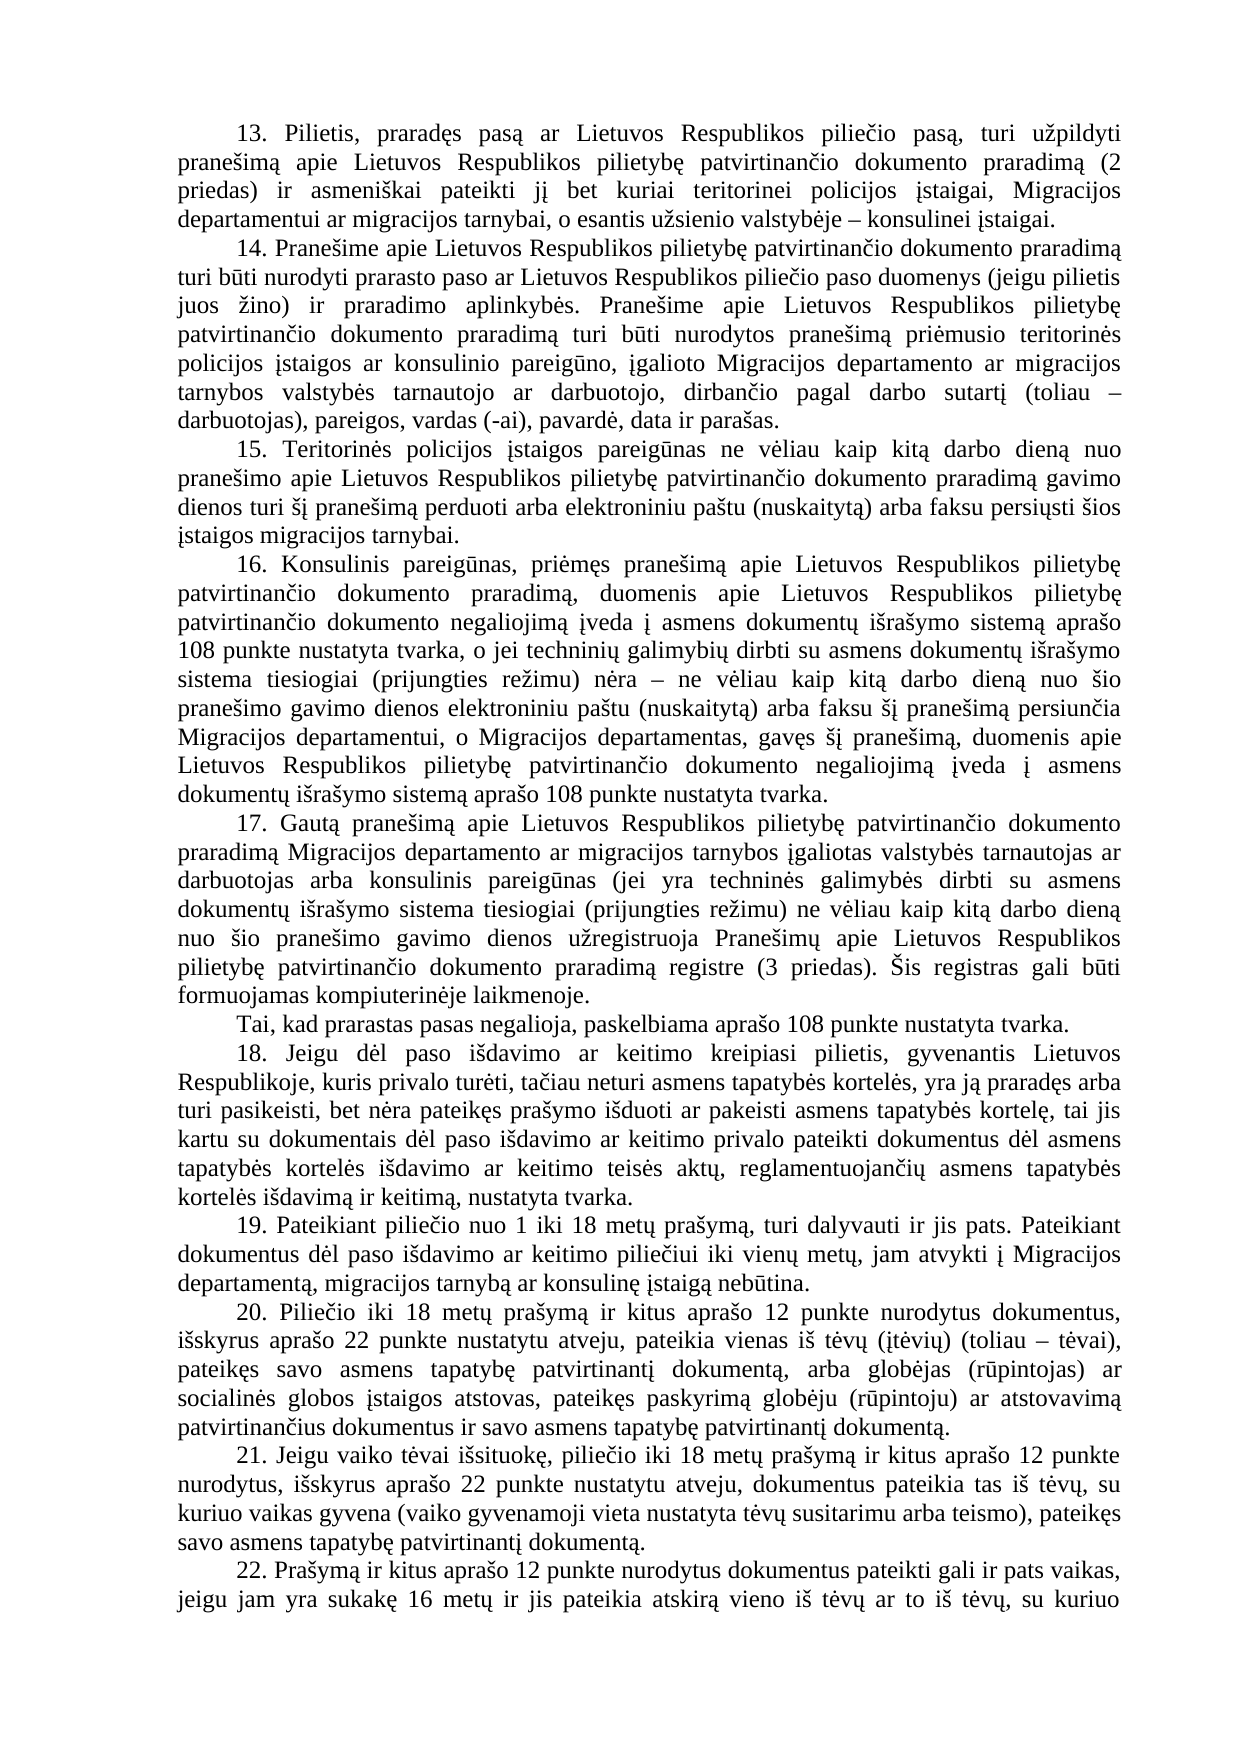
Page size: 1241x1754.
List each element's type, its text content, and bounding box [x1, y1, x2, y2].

text 17. Gautą pranešimą apie Lietuvos Respublikos pilietybę patvirtinančio dokumento praradimą Migracijos departamento ar migracijos tarnybos įgaliotas valstybės tarnautojas ar darbuotojas arba konsulinis pareigūnas (jei yra techninės galimybės dirbti su asmens dokumentų išrašymo sistema tiesiogiai (prijungties režimu) ne vėliau kaip kitą darbo dieną nuo šio pranešimo gavimo dienos užregistruoja Pranešimų apie Lietuvos Respublikos pilietybę patvirtinančio dokumento praradimą registre (3 priedas). Šis registras gali būti formuojamas kompiuterinėje laikmenoje. [177, 808, 1122, 1009]
text Tai, kad prarastas pasas negalioja, paskelbiama aprašo 108 punkte nustatyta tvarka. [177, 1009, 1122, 1038]
text 20. Piliečio iki 18 metų prašymą ir kitus aprašo 12 punkte nurodytus dokumentus, išskyrus aprašo 22 punkte nustatytu atveju, pateikia vienas iš tėvų (įtėvių) (toliau – tėvai), pateikęs savo asmens tapatybę patvirtinantį dokumentą, arba globėjas (rūpintojas) ar socialinės globos įstaigos atstovas, pateikęs paskyrimą globėju (rūpintoju) ar atstovavimą patvirtinančius dokumentus ir savo asmens tapatybę patvirtinantį dokumentą. [177, 1297, 1122, 1441]
text 21. Jeigu vaiko tėvai išsituokę, piliečio iki 18 metų prašymą ir kitus aprašo 12 punkte nurodytus, išskyrus aprašo 22 punkte nustatytu atveju, dokumentus pateikia tas iš tėvų, su kuriuo vaikas gyvena (vaiko gyvenamoji vieta nustatyta tėvų susitarimu arba teismo), pateikęs savo asmens tapatybę patvirtinantį dokumentą. [177, 1441, 1122, 1556]
text 16. Konsulinis pareigūnas, priėmęs pranešimą apie Lietuvos Respublikos pilietybę patvirtinančio dokumento praradimą, duomenis apie Lietuvos Respublikos pilietybę patvirtinančio dokumento negaliojimą įveda į asmens dokumentų išrašymo sistemą aprašo 108 punkte nustatyta tvarka, o jei techninių galimybių dirbti su asmens dokumentų išrašymo sistema tiesiogiai (prijungties režimu) nėra – ne vėliau kaip kitą darbo dieną nuo šio pranešimo gavimo dienos elektroniniu paštu (nuskaitytą) arba faksu šį pranešimą persiunčia Migracijos departamentui, o Migracijos departamentas, gavęs šį pranešimą, duomenis apie Lietuvos Respublikos pilietybę patvirtinančio dokumento negaliojimą įveda į asmens dokumentų išrašymo sistemą aprašo 108 punkte nustatyta tvarka. [177, 549, 1122, 808]
text 18. Jeigu dėl paso išdavimo ar keitimo kreipiasi pilietis, gyvenantis Lietuvos Respublikoje, kuris privalo turėti, tačiau neturi asmens tapatybės kortelės, yra ją praradęs arba turi pasikeisti, bet nėra pateikęs prašymo išduoti ar pakeisti asmens tapatybės kortelę, tai jis kartu su dokumentais dėl paso išdavimo ar keitimo privalo pateikti dokumentus dėl asmens tapatybės kortelės išdavimo ar keitimo teisės aktų, reglamentuojančių asmens tapatybės kortelės išdavimą ir keitimą, nustatyta tvarka. [177, 1038, 1122, 1211]
text 15. Teritorinės policijos įstaigos pareigūnas ne vėliau kaip kitą darbo dieną nuo pranešimo apie Lietuvos Respublikos pilietybę patvirtinančio dokumento praradimą gavimo dienos turi šį pranešimą perduoti arba elektroniniu paštu (nuskaitytą) arba faksu persiųsti šios įstaigos migracijos tarnybai. [177, 434, 1122, 549]
text 19. Pateikiant piliečio nuo 1 iki 18 metų prašymą, turi dalyvauti ir jis pats. Pateikiant dokumentus dėl paso išdavimo ar keitimo piliečiui iki vienų metų, jam atvykti į Migracijos departamentą, migracijos tarnybą ar konsulinę įstaigą nebūtina. [177, 1211, 1122, 1297]
text 13. Pilietis, praradęs pasą ar Lietuvos Respublikos piliečio pasą, turi užpildyti pranešimą apie Lietuvos Respublikos pilietybę patvirtinančio dokumento praradimą (2 priedas) ir asmeniškai pateikti jį bet kuriai teritorinei policijos įstaigai, Migracijos departamentui ar migracijos tarnybai, o esantis užsienio valstybėje – konsulinei įstaigai. [177, 118, 1122, 233]
text 14. Pranešime apie Lietuvos Respublikos pilietybę patvirtinančio dokumento praradimą turi būti nurodyti prarasto paso ar Lietuvos Respublikos piliečio paso duomenys (jeigu pilietis juos žino) ir praradimo aplinkybės. Pranešime apie Lietuvos Respublikos pilietybę patvirtinančio dokumento praradimą turi būti nurodytos pranešimą priėmusio teritorinės policijos įstaigos ar konsulinio pareigūno, įgalioto Migracijos departamento ar migracijos tarnybos valstybės tarnautojo ar darbuotojo, dirbančio pagal darbo sutartį (toliau – darbuotojas), pareigos, vardas (-ai), pavardė, data ir parašas. [177, 233, 1122, 434]
text 22. Prašymą ir kitus aprašo 12 punkte nurodytus dokumentus pateikti gali ir pats vaikas, jeigu jam yra sukakę 16 metų ir jis pateikia atskirą vieno iš tėvų ar to iš tėvų, su kuriuo [177, 1556, 1122, 1613]
